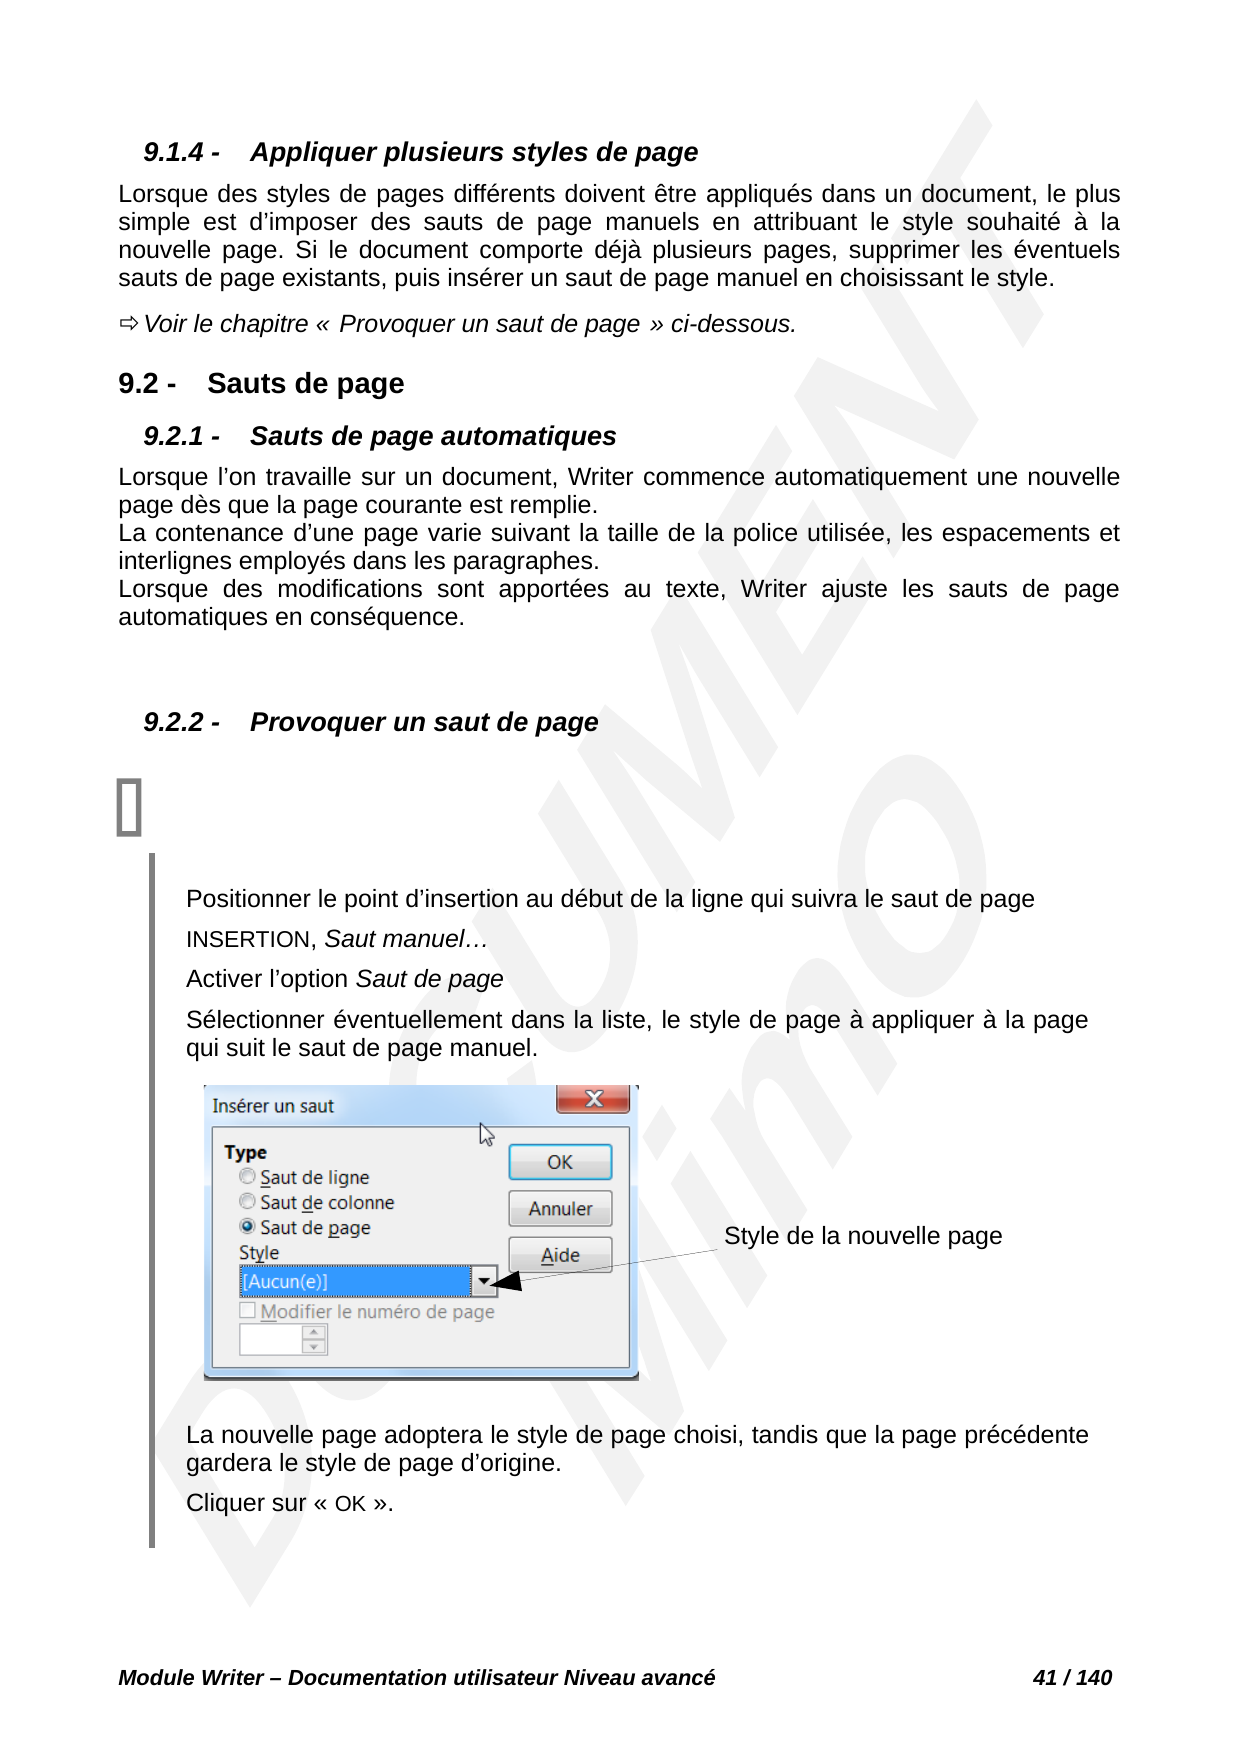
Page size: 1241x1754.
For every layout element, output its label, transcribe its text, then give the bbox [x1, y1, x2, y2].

text Cliquer sur « OK ». [155, 1458, 1122, 1548]
text Lorsque des styles de pages différents doivent être appliqués dans un document, le plus simple est d’imposer des sauts de page manuels en attribuant le style souhaité à la nouvelle page. Si le document comporte déjà plusieurs pages, supprimer les éventuels sauts de page existants, puis insérer un saut de page manuel en choisissant le style. [118, 180, 1122, 292]
text La nouvelle page adoptera le style de page choisi, tandis que la page précédente gardera le style de page d’origine. [155, 1389, 1122, 1458]
subtitle Appliquer plusieurs styles de page [143, 137, 1122, 168]
text INSERTION, Saut manuel… [155, 893, 1122, 934]
text Voir le chapitre « Provoquer un saut de page » ci-dessous. [118, 309, 1122, 337]
text Positionner le point d’insertion au début de la ligne qui suivra le saut de page [155, 853, 1122, 893]
subtitle Provoquer un saut de page [143, 707, 1122, 738]
text La contenance d’une page varie suivant la taille de la police utilisée, les espacements et interlignes employés dans les paragraphes. [118, 519, 1122, 575]
text Lorsque l’on travaille sur un document, Writer commence automatiquement une nouvelle page dès que la page courante est remplie. [118, 463, 1122, 519]
text Lorsque des modifications sont apportées au texte, Writer ajuste les sauts de page automatiques en conséquence. [118, 575, 1122, 631]
text Sélectionner éventuellement dans la liste, le style de page à appliquer à la page qui suit le saut de page manuel. [155, 974, 1122, 1061]
text Activer l’option Saut de page [155, 934, 1122, 974]
subtitle Sauts de page automatiques [143, 420, 1122, 451]
text 8 [115, 750, 1122, 853]
subtitle Sauts de page [118, 367, 1122, 399]
picture [203, 1085, 639, 1381]
